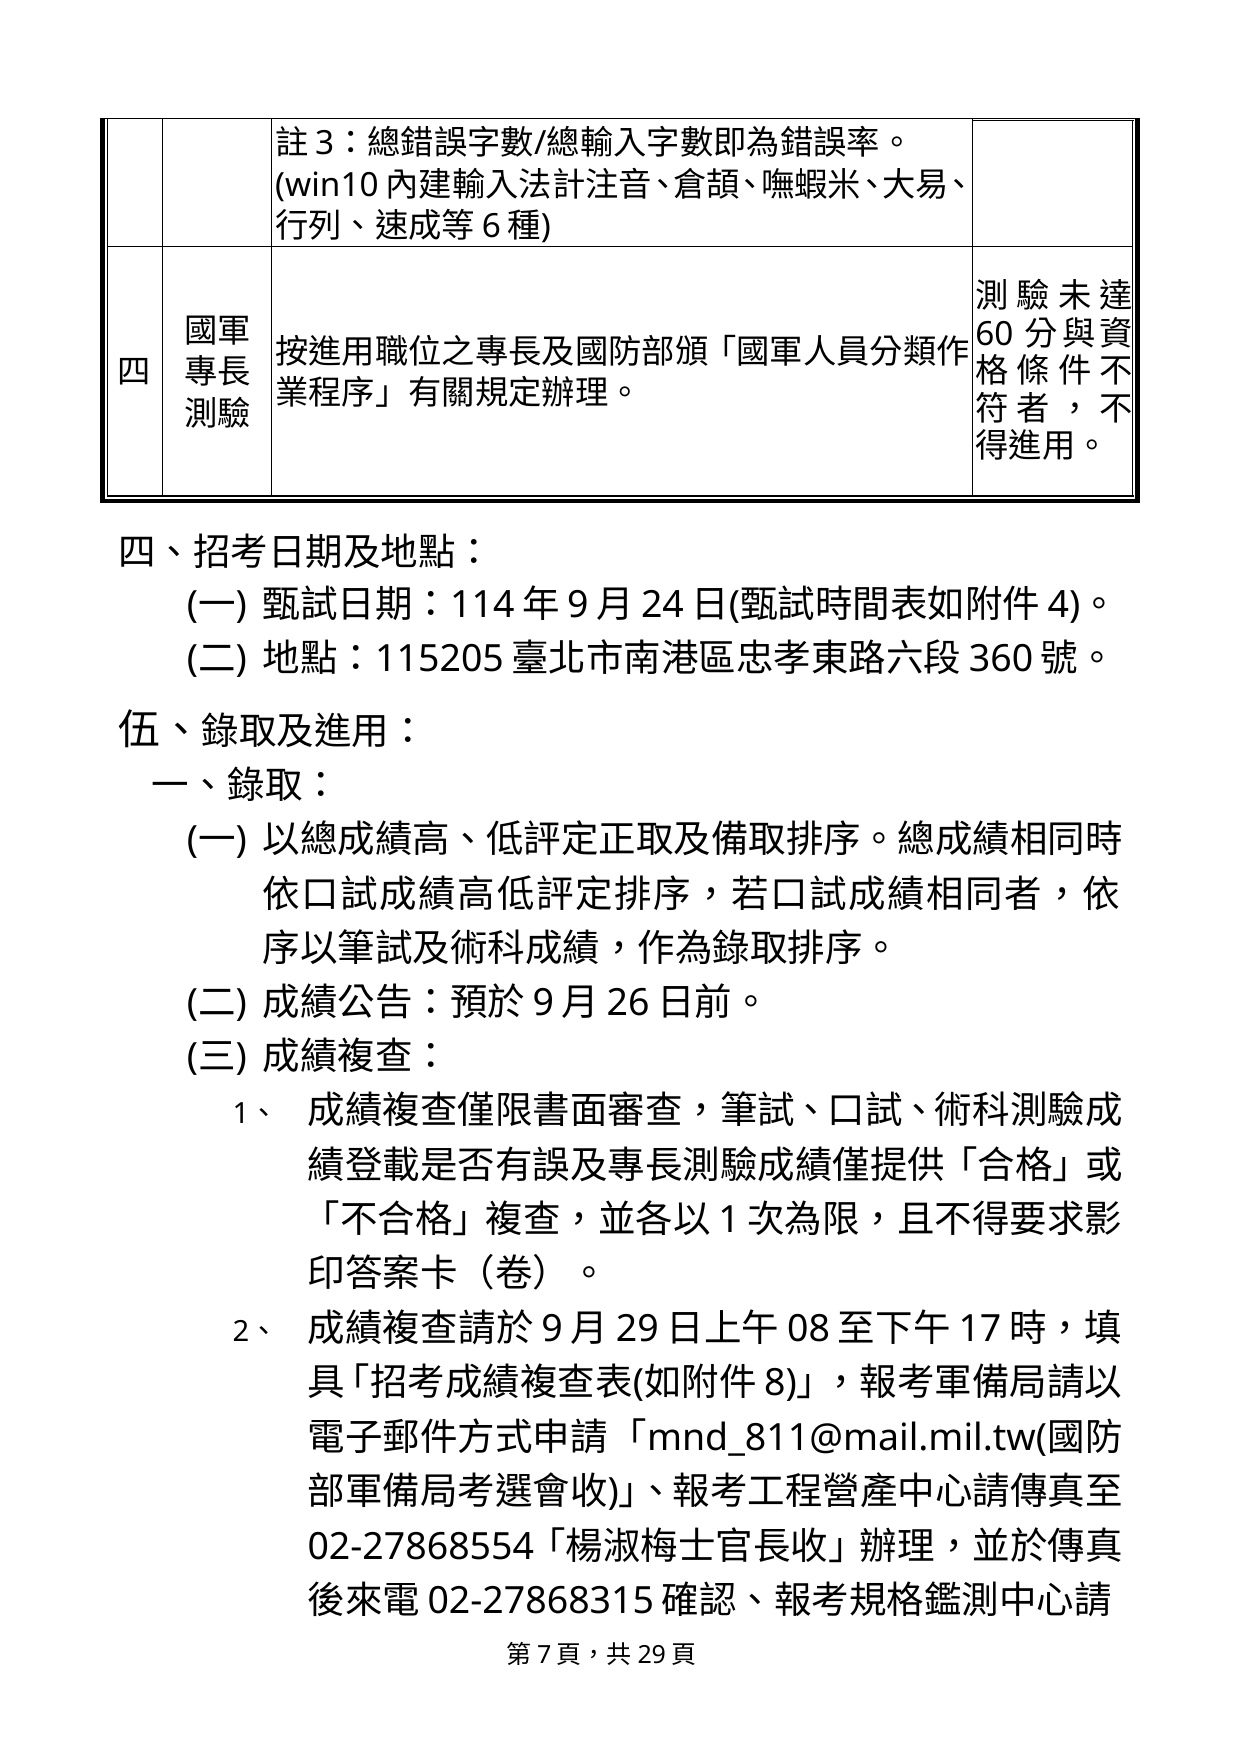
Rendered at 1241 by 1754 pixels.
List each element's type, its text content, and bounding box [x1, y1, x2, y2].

table_cell 國軍 專長 測驗 [163, 247, 271, 495]
list 成績公告：預於9月26日前。 [187, 972, 1122, 1026]
table_cell 按進用職位之專長及國防部頒「國軍人員分類作業程序」有關規定辦理。 [272, 247, 972, 495]
list 成績複查請於9月29日上午08至下午17時，填具「招考成績複查表(如附件8)」，報考軍備局請以電子郵件方式申請 「mnd_811@mail.mil.tw(國防部軍備局考選會收)」、報考工程營產中心請傳真至02-27868554「楊淑梅士官長收」辦理，並於傳真後來電02-27868315確認、報考規格鑑測中心請 [232, 1298, 1122, 1624]
list 成績複查： [187, 1026, 1122, 1080]
list 地點：115205臺北市南港區忠孝東路六段360號。 [187, 628, 1122, 682]
table_cell 四 [108, 247, 162, 495]
table_cell [163, 119, 271, 246]
table_cell [108, 119, 162, 246]
table_cell 筆試、口試及術科未逹合格標準者，視為不合格。 [973, 121, 1132, 246]
list 以總成績高、低評定正取及備取排序。總成績相同時，依口試成績高低評定排序，若口試成績相同者，依序以筆試及術科成績，作為錄取排序。 [187, 809, 1122, 972]
list 成績複查僅限書面審查，筆試、口試、術科測驗成績登載是否有誤及專長測驗成績僅提供「合格」或「不合格」複查，並各以1次為限，且不得要求影印答案卡（卷）。 [232, 1080, 1122, 1298]
list 甄試日期：114年9月24日(甄試時間表如附件4)。 [187, 576, 1122, 628]
table_cell 中文打字測驗 1.計分採計： (1)每分鐘輸入字數之淨字數達30字以上， 未達40字：80分。 (2)每分鐘輸入字數之淨字數達40字以上， 未達50字：85分。 (3)每分鐘輸入字數之淨字數達50字以上， 未達60字：90分。 (4)每分鐘輸入字數之淨字數達60字以上， 未達70字：95分。 (5)每分鐘輸入字數之淨字數達70字以上： 100分。 2.錯誤率大於10%，該科不予計分。 註1：總輸入字數扣除錯打、多打、漏打之字數為淨字數。 註2：淨字數總和/測驗時間為每分鐘輸入字數。 註3：總錯誤字數/總輸入字數即為錯誤率。 (win10內建輸入法計注音、倉頡、嘸蝦米、大易、行列、速成等6種) [272, 119, 972, 246]
table_cell 測驗未達60分與資格條件不符者，不得進用。 [973, 247, 1132, 495]
list 錄取及進用： [118, 701, 1122, 755]
list 錄取： [152, 755, 1122, 809]
text 四、招考日期及地點： [118, 522, 1122, 576]
